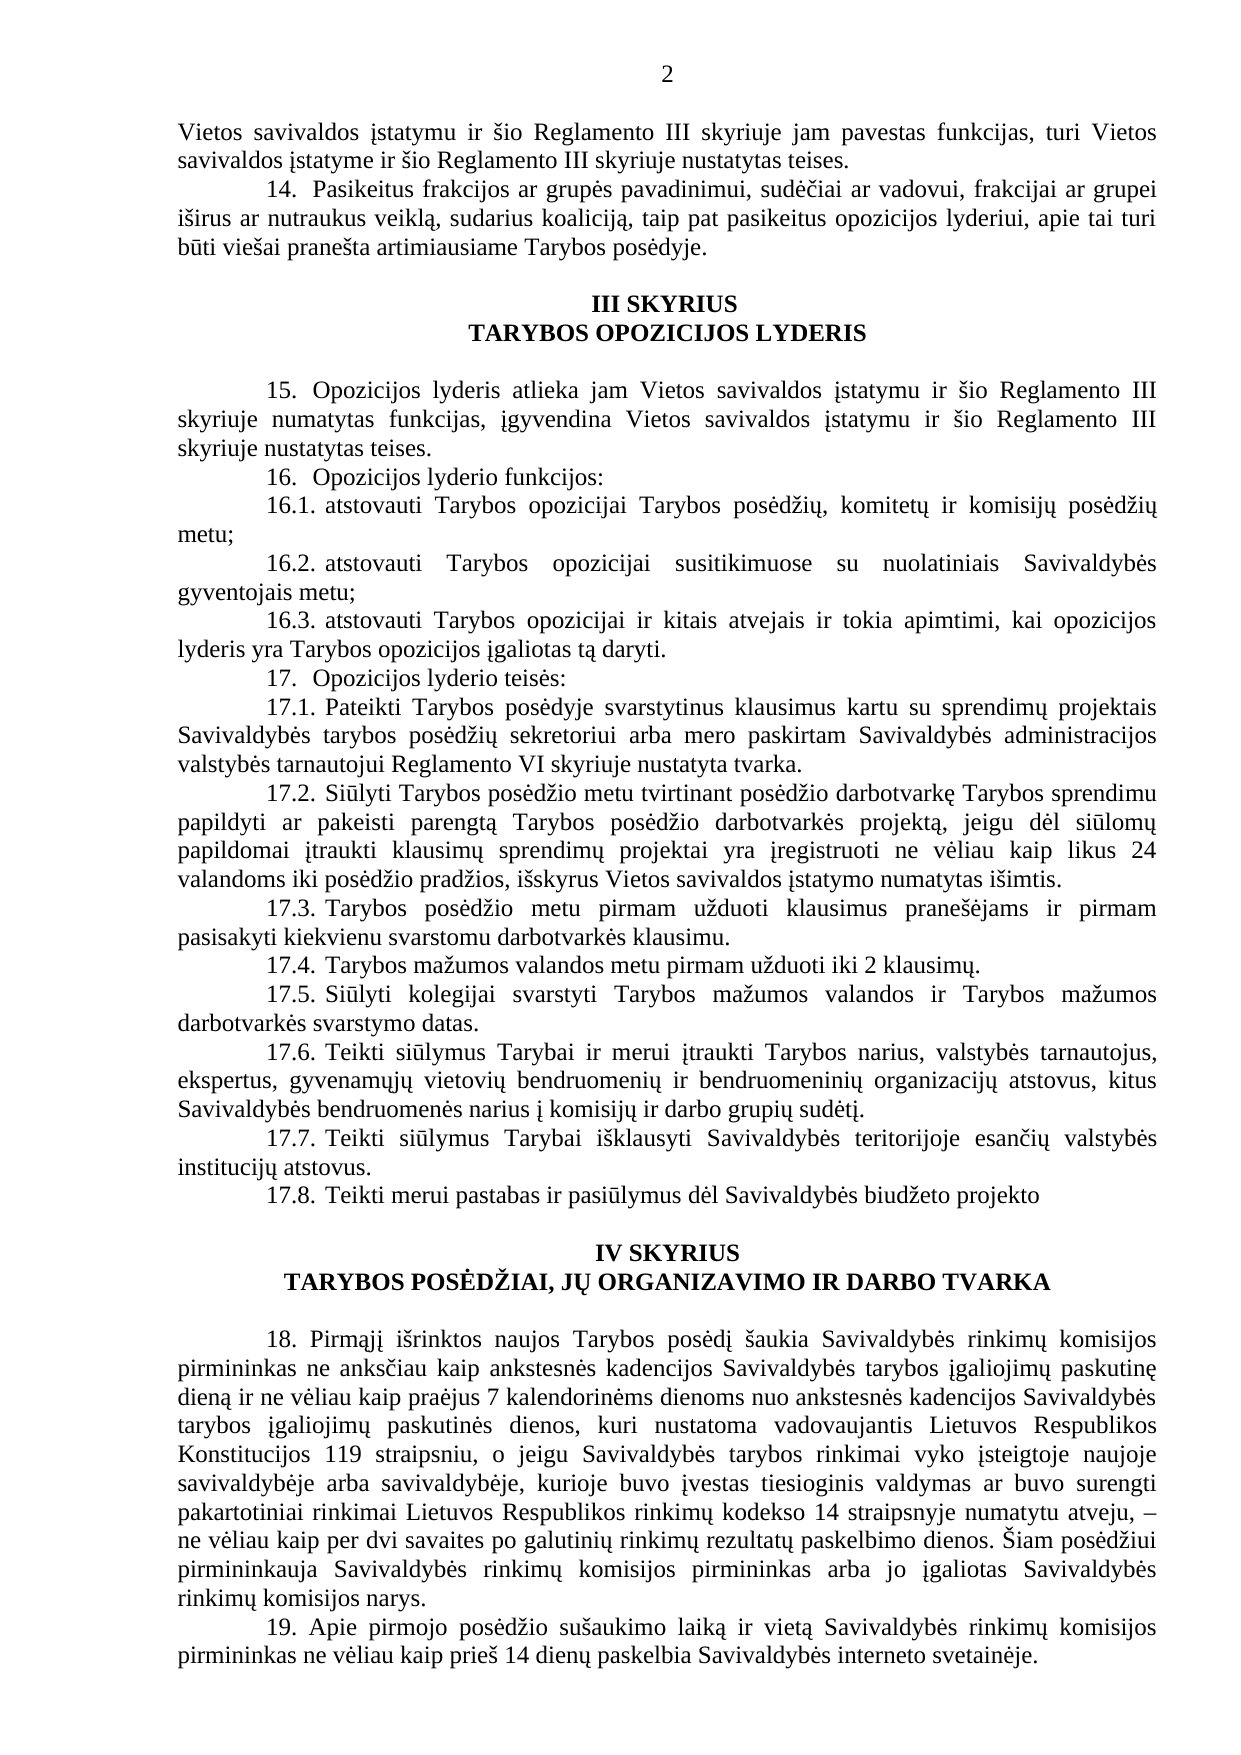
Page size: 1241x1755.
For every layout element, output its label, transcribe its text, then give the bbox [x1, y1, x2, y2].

text 16.1. atstovauti Tarybos opozicijai Tarybos posėdžių, komitetų ir komisijų posėdžių metu; [177, 490, 1158, 548]
text 17.7. Teikti siūlymus Tarybai išklausyti Savivaldybės teritorijoje esančių valstybės institucijų atstovus. [177, 1123, 1158, 1180]
text 15. Opozicijos lyderis atlieka jam Vietos savivaldos įstatymu ir šio Reglamento III skyriuje numatytas funkcijas, įgyvendina Vietos savivaldos įstatymu ir šio Reglamento III skyriuje nustatytas teises. [177, 375, 1158, 462]
text 19. Apie pirmojo posėdžio sušaukimo laiką ir vietą Savivaldybės rinkimų komisijos pirmininkas ne vėliau kaip prieš 14 dienų paskelbia Savivaldybės interneto svetainėje. [177, 1612, 1158, 1669]
text 16. Opozicijos lyderio funkcijos: [177, 462, 1158, 490]
text 17.2. Siūlyti Tarybos posėdžio metu tvirtinant posėdžio darbotvarkę Tarybos sprendimu papildyti ar pakeisti parengtą Tarybos posėdžio darbotvarkės projektą, jeigu dėl siūlomų papildomai įtraukti klausimų sprendimų projektai yra įregistruoti ne vėliau kaip likus 24 valandoms iki posėdžio pradžios, išskyrus Vietos savivaldos įstatymo numatytas išimtis. [177, 778, 1158, 893]
text 17.8. Teikti merui pastabas ir pasiūlymus dėl Savivaldybės biudžeto projekto [177, 1180, 1158, 1209]
text 14. Pasikeitus frakcijos ar grupės pavadinimui, sudėčiai ar vadovui, frakcijai ar grupei iširus ar nutraukus veiklą, sudarius koaliciją, taip pat pasikeitus opozicijos lyderiui, apie tai turi būti viešai pranešta artimiausiame Tarybos posėdyje. [177, 174, 1158, 260]
text Vietos savivaldos įstatymu ir šio Reglamento III skyriuje jam pavestas funkcijas, turi Vietos savivaldos įstatyme ir šio Reglamento III skyriuje nustatytas teises. [177, 117, 1158, 174]
text TARYBOS POSĖDŽIAI, jų organizavimo ir daRbo tvarka [177, 1267, 1158, 1295]
text 17.1. Pateikti Tarybos posėdyje svarstytinus klausimus kartu su sprendimų projektais Savivaldybės tarybos posėdžių sekretoriui arba mero paskirtam Savivaldybės administracijos valstybės tarnautojui Reglamento VI skyriuje nustatyta tvarka. [177, 692, 1158, 778]
text 17.6. Teikti siūlymus Tarybai ir merui įtraukti Tarybos narius, valstybės tarnautojus, ekspertus, gyvenamųjų vietovių bendruomenių ir bendruomeninių organizacijų atstovus, kitus Savivaldybės bendruomenės narius į komisijų ir darbo grupių sudėtį. [177, 1037, 1158, 1123]
text TARYBOS OPOZICIJOS LYDERIS [177, 318, 1158, 347]
text 17. Opozicijos lyderio teisės: [177, 663, 1158, 692]
text III SKYRIUS [177, 289, 1158, 318]
text 17.3. Tarybos posėdžio metu pirmam užduoti klausimus pranešėjams ir pirmam pasisakyti kiekvienu svarstomu darbotvarkės klausimu. [177, 893, 1158, 950]
text 18. Pirmąjį išrinktos naujos Tarybos posėdį šaukia Savivaldybės rinkimų komisijos pirmininkas ne anksčiau kaip ankstesnės kadencijos Savivaldybės tarybos įgaliojimų paskutinę dieną ir ne vėliau kaip praėjus 7 kalendorinėms dienoms nuo ankstesnės kadencijos Savivaldybės tarybos įgaliojimų paskutinės dienos, kuri nustatoma vadovaujantis Lietuvos Respublikos Konstitucijos 119 straipsniu, o jeigu Savivaldybės tarybos rinkimai vyko įsteigtoje naujoje savivaldybėje arba savivaldybėje, kurioje buvo įvestas tiesioginis valdymas ar buvo surengti pakartotiniai rinkimai Lietuvos Respublikos rinkimų kodekso 14 straipsnyje numatytu atveju, – ne vėliau kaip per dvi savaites po galutinių rinkimų rezultatų paskelbimo dienos. Šiam posėdžiui pirmininkauja Savivaldybės rinkimų komisijos pirmininkas arba jo įgaliotas Savivaldybės rinkimų komisijos narys. [177, 1324, 1158, 1612]
text 16.3. atstovauti Tarybos opozicijai ir kitais atvejais ir tokia apimtimi, kai opozicijos lyderis yra Tarybos opozicijos įgaliotas tą daryti. [177, 605, 1158, 663]
text IV SKYRIUS [177, 1238, 1158, 1267]
text 17.4. Tarybos mažumos valandos metu pirmam užduoti iki 2 klausimų. [177, 950, 1158, 979]
text 16.2. atstovauti Tarybos opozicijai susitikimuose su nuolatiniais Savivaldybės gyventojais metu; [177, 548, 1158, 605]
text 17.5. Siūlyti kolegijai svarstyti Tarybos mažumos valandos ir Tarybos mažumos darbotvarkės svarstymo datas. [177, 979, 1158, 1037]
